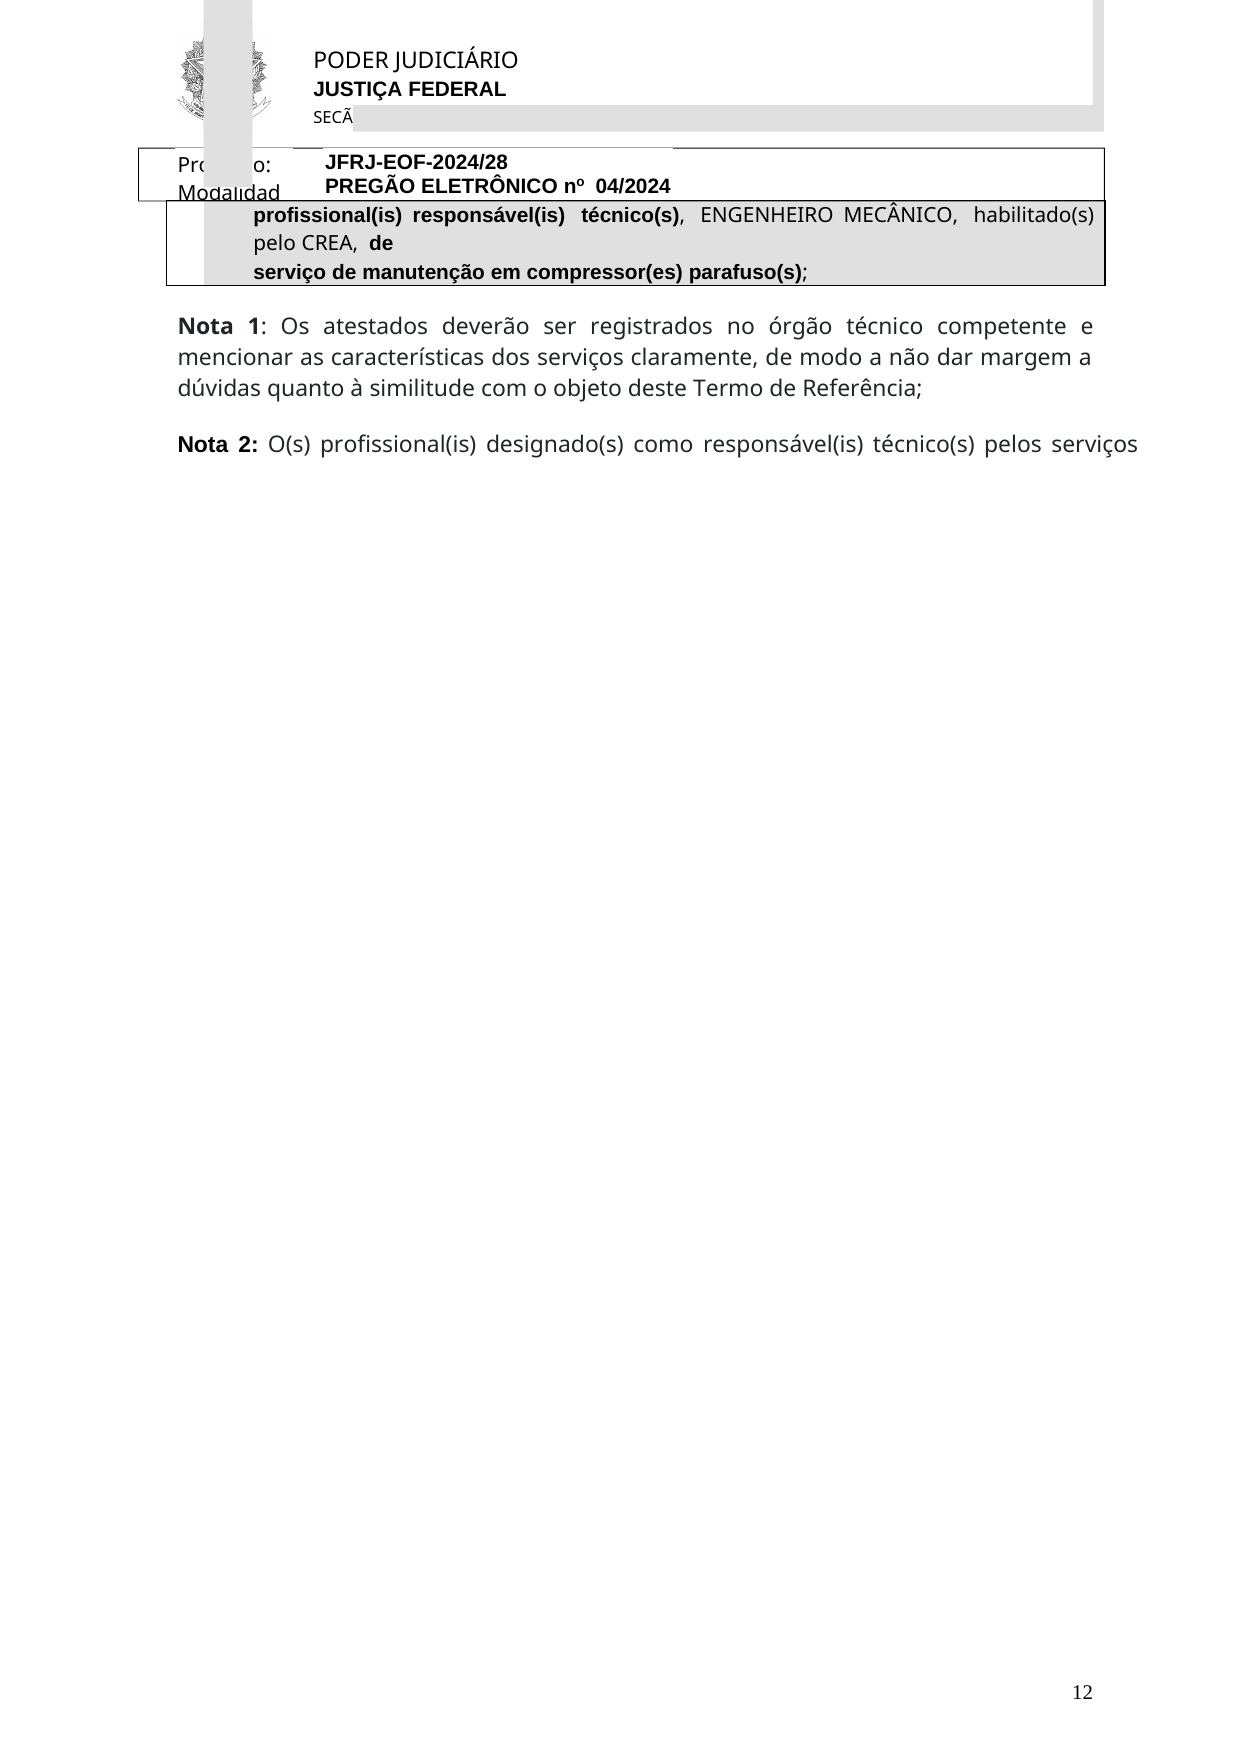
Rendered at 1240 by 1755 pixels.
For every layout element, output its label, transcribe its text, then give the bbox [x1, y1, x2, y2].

table_cell [167, 202, 204, 285]
text Nota 2: O(s) profissional(is) designado(s) como responsável(is) técnico(s) pelos serviços [177, 428, 1239, 459]
text Nota 1: Os atestados deverão ser registrados no órgão técnico competente e mencionar as características dos serviços claramente, de modo a não dar margem a dúvidas quanto à similitude com o objeto deste Termo de Referência; [177, 310, 1093, 403]
table_cell profissional(is) responsável(is) técnico(s), ENGENHEIRO MECÂNICO, habilitado(s) pelo CREA, de serviço de manutenção em compressor(es) parafuso(s); [204, 202, 1104, 285]
